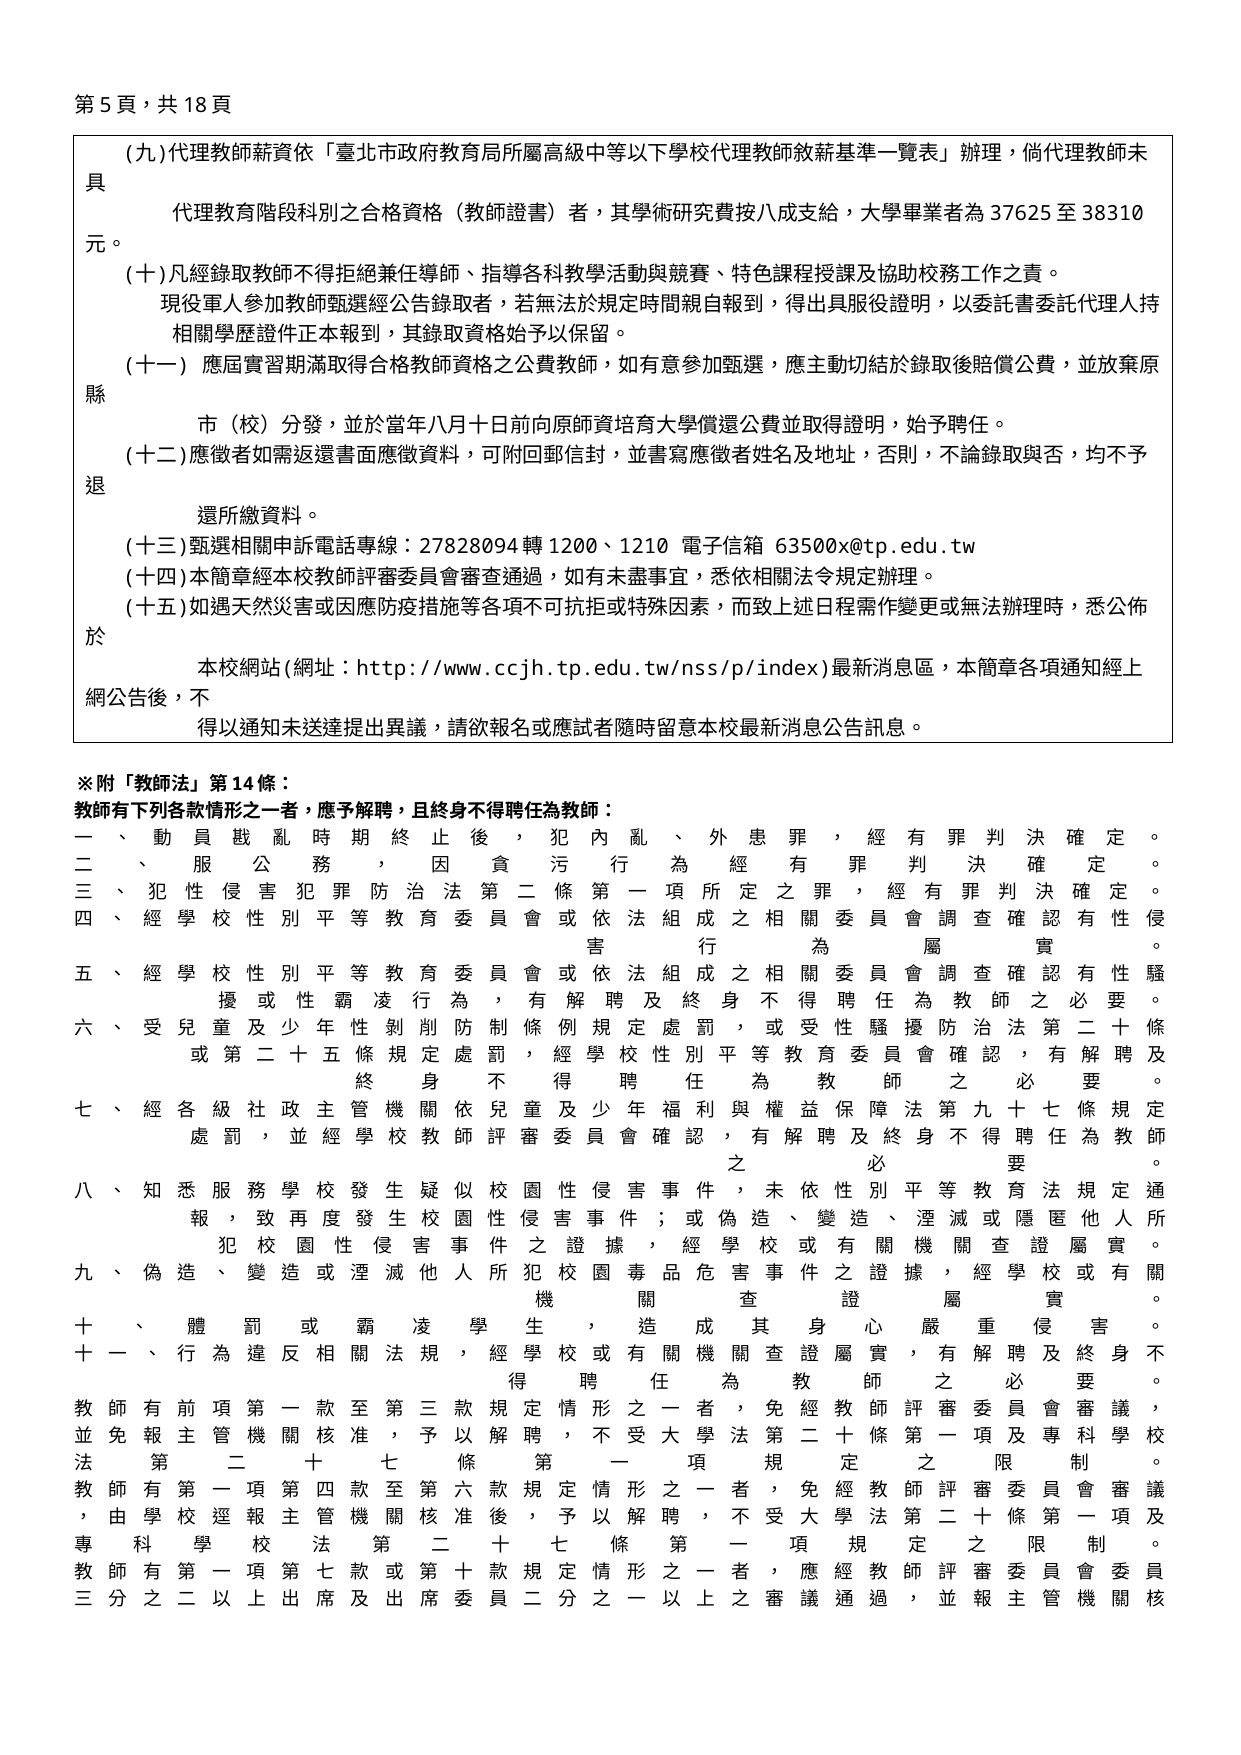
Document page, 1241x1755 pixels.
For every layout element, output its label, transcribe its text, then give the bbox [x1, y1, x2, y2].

table_header (九)代理教師薪資依「臺北市政府教育局所屬高級中等以下學校代理教師敘薪基準一覽表」辦理，倘代理教師未具 代理教育階段科別之合格資格（教師證書）者，其學術研究費按八成支給，大學畢業者為37625至38310元。 (十)凡經錄取教師不得拒絕兼任導師、指導各科教學活動與競賽、特色課程授課及協助校務工作之責。 現役軍人參加教師甄選經公告錄取者，若無法於規定時間親自報到，得出具服役證明，以委託書委託代理人持 相關學歷證件正本報到，其錄取資格始予以保留。 (十一) 應屆實習期滿取得合格教師資格之公費教師，如有意參加甄選，應主動切結於錄取後賠償公費，並放棄原縣 市（校）分發，並於當年八月十日前向原師資培育大學償還公費並取得證明，始予聘任。 (十二)應徵者如需返還書面應徵資料，可附回郵信封，並書寫應徵者姓名及地址，否則，不論錄取與否，均不予退 還所繳資料。 (十三)甄選相關申訴電話專線：27828094轉1200、1210 電子信箱 63500x@tp.edu.tw (十四)本簡章經本校教師評審委員會審查通過，如有未盡事宜，悉依相關法令規定辦理。 (十五)如遇天然災害或因應防疫措施等各項不可抗拒或特殊因素，而致上述日程需作變更或無法辦理時，悉公佈於 本校網站(網址：http://www.ccjh.tp.edu.tw/nss/p/index)最新消息區，本簡章各項通知經上網公告後，不 得以通知未送達提出異議，請欲報名或應試者隨時留意本校最新消息公告訊息。 [74, 136, 1172, 742]
text 一、動員戡亂時期終止後，犯內亂、外患罪，經有罪判決確定。 二、服公務，因貪污行為經有罪判決確定。 三、犯性侵害犯罪防治法第二條第一項所定之罪，經有罪判決確定。 四、經學校性別平等教育委員會或依法組成之相關委員會調查確認有性侵 害行為屬實。 五、經學校性別平等教育委員會或依法組成之相關委員會調查確認有性騷 擾或性霸凌行為，有解聘及終身不得聘任為教師之必要。 六、受兒童及少年性剝削防制條例規定處罰，或受性騷擾防治法第二十條 或第二十五條規定處罰，經學校性別平等教育委員會確認，有解聘及 終身不得聘任為教師之必要。 七、經各級社政主管機關依兒童及少年福利與權益保障法第九十七條規定 處罰，並經學校教師評審委員會確認，有解聘及終身不得聘任為教師 之必要。 八、知悉服務學校發生疑似校園性侵害事件，未依性別平等教育法規定通 報，致再度發生校園性侵害事件；或偽造、變造、湮滅或隱匿他人所 犯校園性侵害事件之證據，經學校或有關機關查證屬實。 九、偽造、變造或湮滅他人所犯校園毒品危害事件之證據，經學校或有關 機關查證屬實。 十、體罰或霸凌學生，造成其身心嚴重侵害。 十一、行為違反相關法規，經學校或有關機關查證屬實，有解聘及終身不 得聘任為教師之必要。 教師有前項第一款至第三款規定情形之一者，免經教師評審委員會審議， 並免報主管機關核准，予以解聘，不受大學法第二十條第一項及專科學校 法第二十七條第一項規定之限制。 教師有第一項第四款至第六款規定情形之一者，免經教師評審委員會審議 ，由學校逕報主管機關核准後，予以解聘，不受大學法第二十條第一項及 專科學校法第二十七條第一項規定之限制。 教師有第一項第七款或第十款規定情形之一者，應經教師評審委員會委員 三分之二以上出席及出席委員二分之一以上之審議通過，並報主管機關核 [74, 822, 1166, 1611]
text 教師有下列各款情形之一者，應予解聘，且終身不得聘任為教師： [74, 795, 1166, 822]
text ※附「教師法」第14條： [74, 768, 1166, 795]
